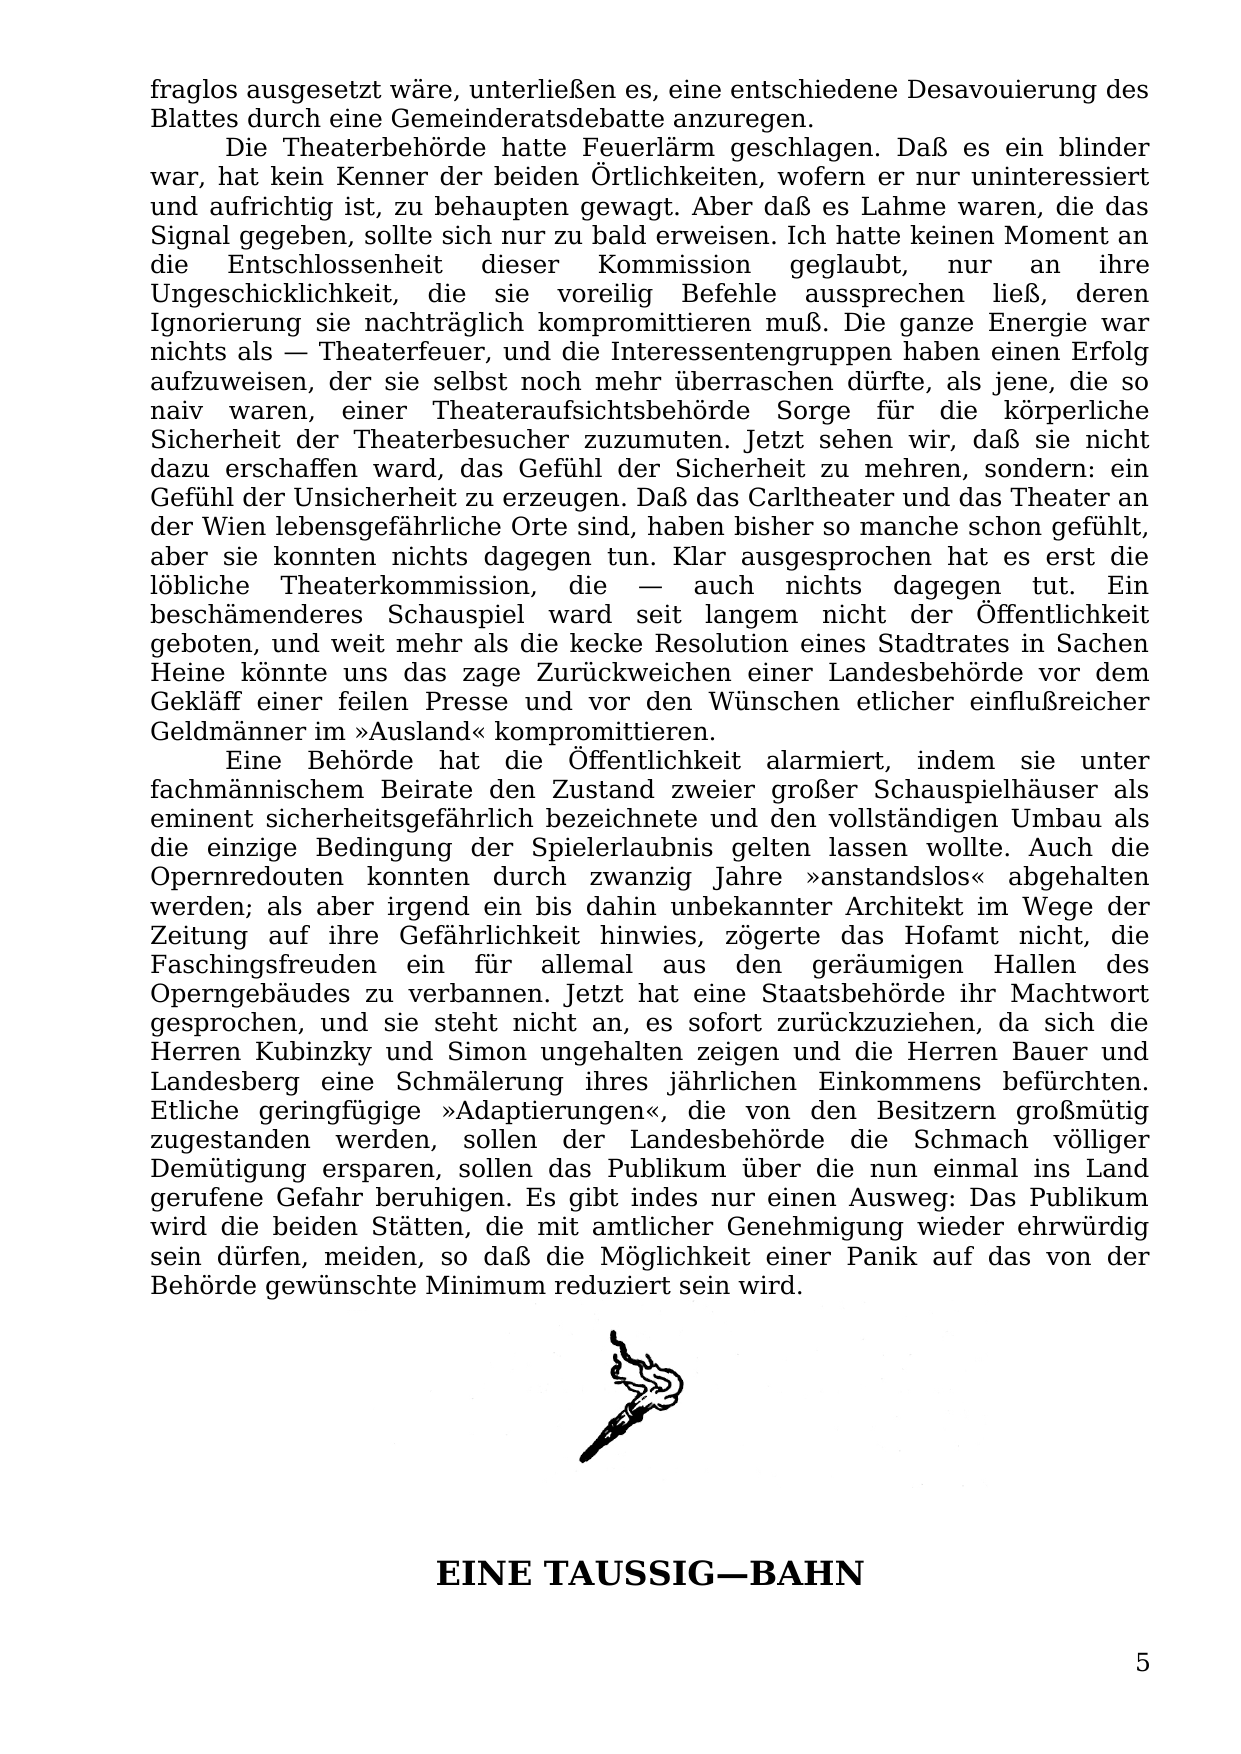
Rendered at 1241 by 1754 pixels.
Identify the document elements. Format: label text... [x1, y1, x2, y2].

text Eine Behörde hat die Öffentlichkeit alarmiert, indem sie unter fachmännischem Beirate den Zustand zweier großer Schauspielhäuser als eminent sicherheitsgefährlich bezeichnete und den vollständigen Umbau als die einzige Bedingung der Spielerlaubnis gelten lassen wollte. Auch die Opernredouten konnten durch zwanzig Jahre »anstandslos« abgehalten werden; als aber irgend ein bis dahin unbekannter Architekt im Wege der Zeitung auf ihre Gefährlichkeit hinwies, zögerte das Hofamt nicht, die Faschingsfreuden ein für allemal aus den geräumigen Hallen des Operngebäudes zu verbannen. Jetzt hat eine Staatsbehörde ihr Machtwort gesprochen, und sie steht nicht an, es sofort zurückzuziehen, da sich die Herren Kubinzky und Simon ungehalten zeigen und die Herren Bauer und Landesberg eine Schmälerung ihres jährlichen Einkommens befürchten. Etliche geringfügige »Adaptierungen«, die von den Besitzern großmütig zugestanden werden, sollen der Landesbehörde die Schmach völliger Demütigung ersparen, sollen das Publikum über die nun einmal ins Land gerufene Gefahr beruhigen. Es gibt indes nur einen Ausweg: Das Publikum wird die beiden Stätten, die mit amtlicher Genehmigung wieder ehrwürdig sein dürfen, meiden, so daß die Möglichkeit einer Panik auf das von der Behörde gewünschte Minimum reduziert sein wird. [150, 746, 1151, 1300]
text EINE TAUSSIG—BAHN [150, 1530, 1151, 1593]
text Die Theaterbehörde hatte Feuerlärm geschlagen. Daß es ein blinder war, hat kein Kenner der beiden Örtlichkeiten, wofern er nur uninteressiert und aufrichtig ist, zu behaupten gewagt. Aber daß es Lahme waren, die das Signal gegeben, sollte sich nur zu bald erweisen. Ich hatte keinen Moment an die Entschlossenheit dieser Kommission geglaubt, nur an ihre Ungeschicklichkeit, die sie voreilig Befehle aussprechen ließ, deren Ignorierung sie nachträglich kompromittieren muß. Die ganze Energie war nichts als — Theaterfeuer, und die Interessentengruppen haben einen Erfolg aufzuweisen, der sie selbst noch mehr überraschen dürfte, als jene, die so naiv waren, einer Theateraufsichtsbehörde Sorge für die körperliche Sicherheit der Theaterbesucher zuzumuten. Jetzt sehen wir, daß sie nicht dazu erschaffen ward, das Gefühl der Sicherheit zu mehren, sondern: ein Gefühl der Unsicherheit zu erzeugen. Daß das Carltheater und das Theater an der Wien lebensgefährliche Orte sind, haben bisher so manche schon gefühlt, aber sie konnten nichts dagegen tun. Klar ausgesprochen hat es erst die löbliche Theaterkommission, die — auch nichts dagegen tut. Ein beschämenderes Schauspiel ward seit langem nicht der Öffentlichkeit geboten, und weit mehr als die kecke Resolution eines Stadtrates in Sachen Heine könnte uns das zage Zurückweichen einer Landesbehörde vor dem Gekläff einer feilen Presse und vor den Wünschen etlicher einflußreicher Geldmänner im »Ausland« kompromittieren. [150, 133, 1151, 746]
text fraglos ausgesetzt wäre, unterließen es, eine entschiedene Desavouierung des Blattes durch eine Gemeinderatsdebatte anzuregen. [150, 75, 1151, 133]
picture [312, 1300, 989, 1488]
